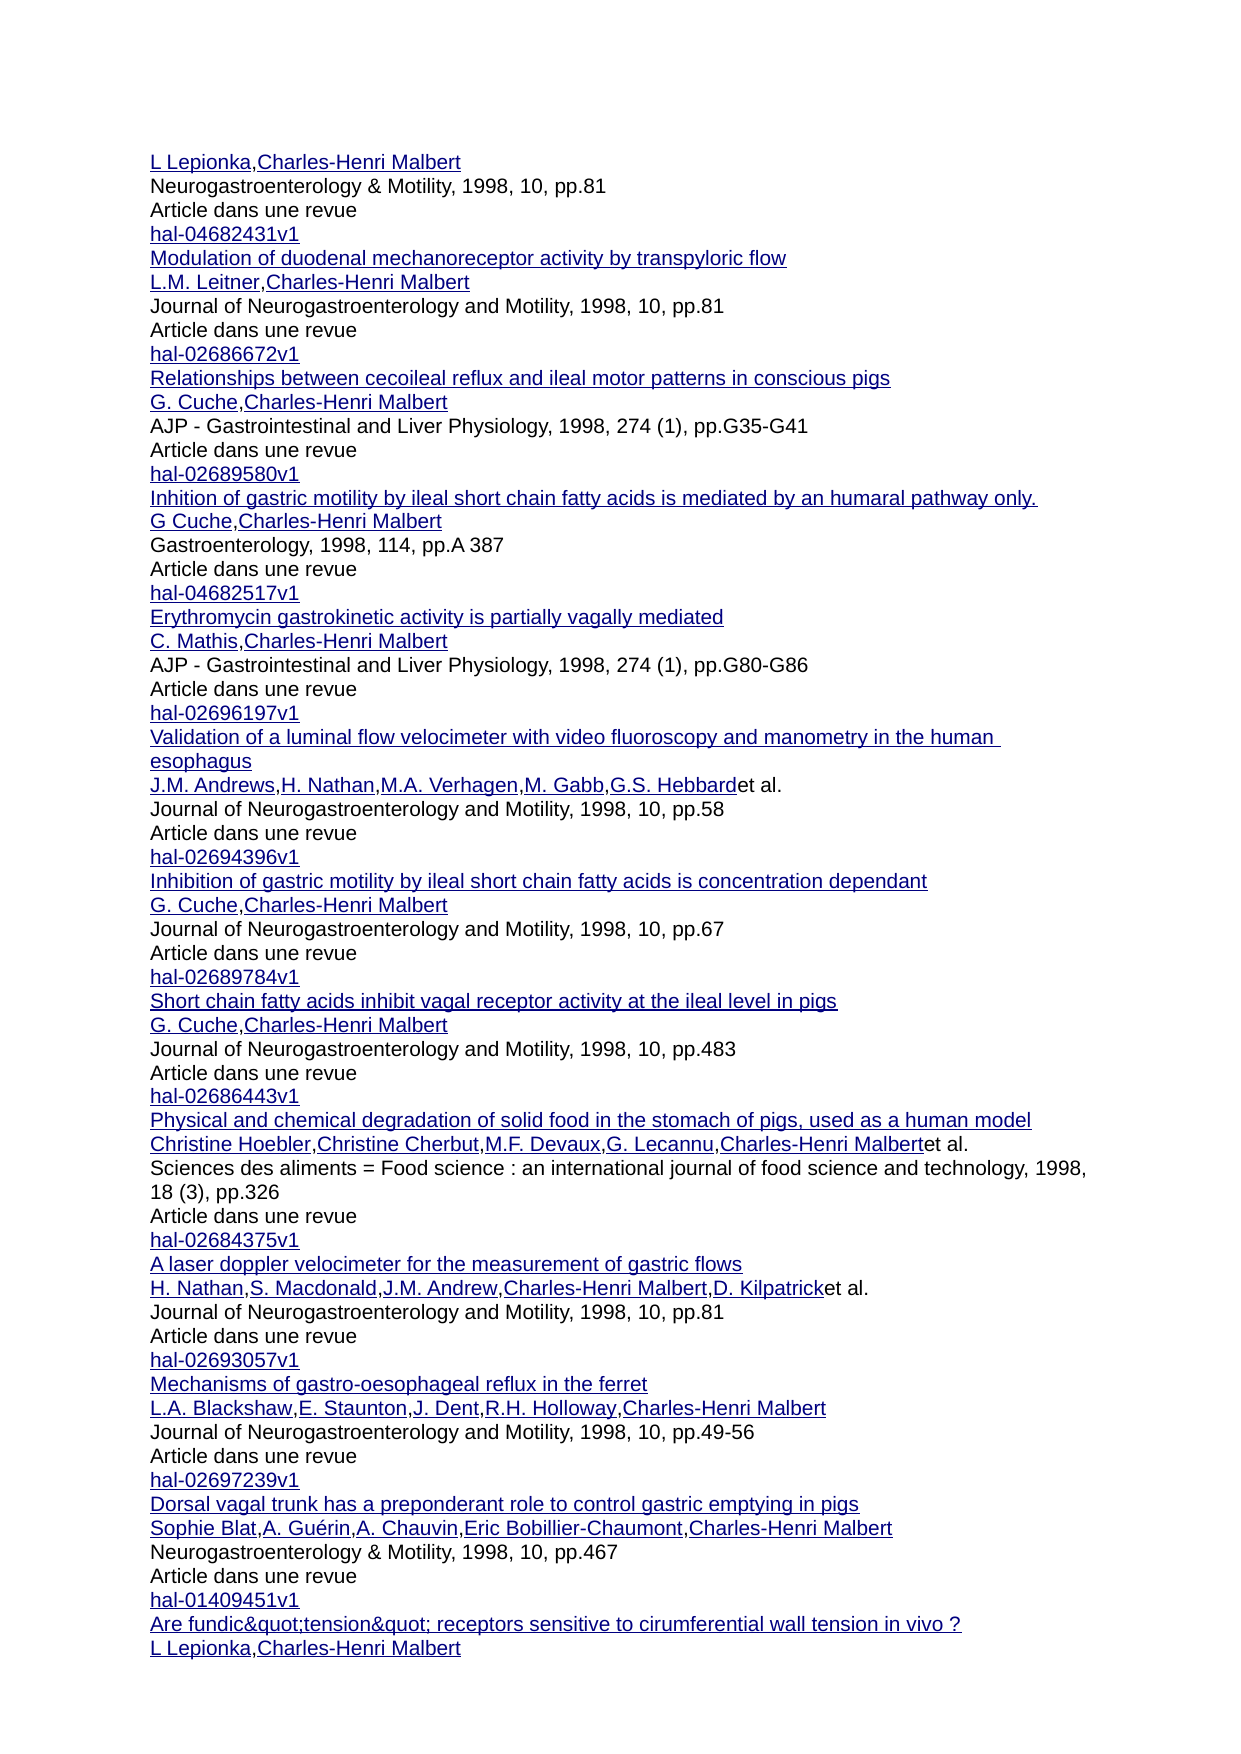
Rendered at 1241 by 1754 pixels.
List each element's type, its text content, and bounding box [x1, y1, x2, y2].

table_cell Inhition of gastric motility by ileal short chain fatty acids is mediated by an humaral pathway only. G Cuche,Charles-Henri Malbert Gastroenterology, 1998, 114, pp.A 387 Article dans une revue hal-04682517v1 [150, 485, 1090, 605]
table_cell L Lepionka,Charles-Henri Malbert Neurogastroenterology & Motility, 1998, 10, pp.81 Article dans une revue hal-04682431v1 [150, 150, 1090, 246]
table_cell Short chain fatty acids inhibit vagal receptor activity at the ileal level in pigs G. Cuche,Charles-Henri Malbert Journal of Neurogastroenterology and Motility, 1998, 10, pp.483 Article dans une revue hal-02686443v1 [150, 989, 1090, 1108]
table_cell Modulation of duodenal mechanoreceptor activity by transpyloric flow L.M. Leitner,Charles-Henri Malbert Journal of Neurogastroenterology and Motility, 1998, 10, pp.81 Article dans une revue hal-02686672v1 [150, 246, 1090, 366]
table_cell Physical and chemical degradation of solid food in the stomach of pigs, used as a human model Christine Hoebler,Christine Cherbut,M.F. Devaux,G. Lecannu,Charles-Henri Malbertet al. Sciences des aliments = Food science : an international journal of food science and technology, 1998, 18 (3), pp.326 Article dans une revue hal-02684375v1 [150, 1108, 1090, 1252]
table_cell Dorsal vagal trunk has a preponderant role to control gastric emptying in pigs Sophie Blat,A. Guérin,A. Chauvin,Eric Bobillier-Chaumont,Charles-Henri Malbert Neurogastroenterology & Motility, 1998, 10, pp.467 Article dans une revue hal-01409451v1 [150, 1492, 1090, 1611]
table_cell Erythromycin gastrokinetic activity is partially vagally mediated C. Mathis,Charles-Henri Malbert AJP - Gastrointestinal and Liver Physiology, 1998, 274 (1), pp.G80-G86 Article dans une revue hal-02696197v1 [150, 605, 1090, 725]
table_cell Inhibition of gastric motility by ileal short chain fatty acids is concentration dependant G. Cuche,Charles-Henri Malbert Journal of Neurogastroenterology and Motility, 1998, 10, pp.67 Article dans une revue hal-02689784v1 [150, 869, 1090, 988]
table_cell A laser doppler velocimeter for the measurement of gastric flows H. Nathan,S. Macdonald,J.M. Andrew,Charles-Henri Malbert,D. Kilpatricket al. Journal of Neurogastroenterology and Motility, 1998, 10, pp.81 Article dans une revue hal-02693057v1 [150, 1252, 1090, 1372]
table_cell Relationships between cecoileal reflux and ileal motor patterns in conscious pigs G. Cuche,Charles-Henri Malbert AJP - Gastrointestinal and Liver Physiology, 1998, 274 (1), pp.G35-G41 Article dans une revue hal-02689580v1 [150, 366, 1090, 485]
table_cell Mechanisms of gastro-oesophageal reflux in the ferret L.A. Blackshaw,E. Staunton,J. Dent,R.H. Holloway,Charles-Henri Malbert Journal of Neurogastroenterology and Motility, 1998, 10, pp.49-56 Article dans une revue hal-02697239v1 [150, 1372, 1090, 1492]
table_cell Validation of a luminal flow velocimeter with video fluoroscopy and manometry in the human esophagus J.M. Andrews,H. Nathan,M.A. Verhagen,M. Gabb,G.S. Hebbardet al. Journal of Neurogastroenterology and Motility, 1998, 10, pp.58 Article dans une revue hal-02694396v1 [150, 725, 1090, 869]
table_cell Are fundic&quot;tension&quot; receptors sensitive to cirumferential wall tension in vivo ? L Lepionka,Charles-Henri Malbert [150, 1611, 1090, 1659]
